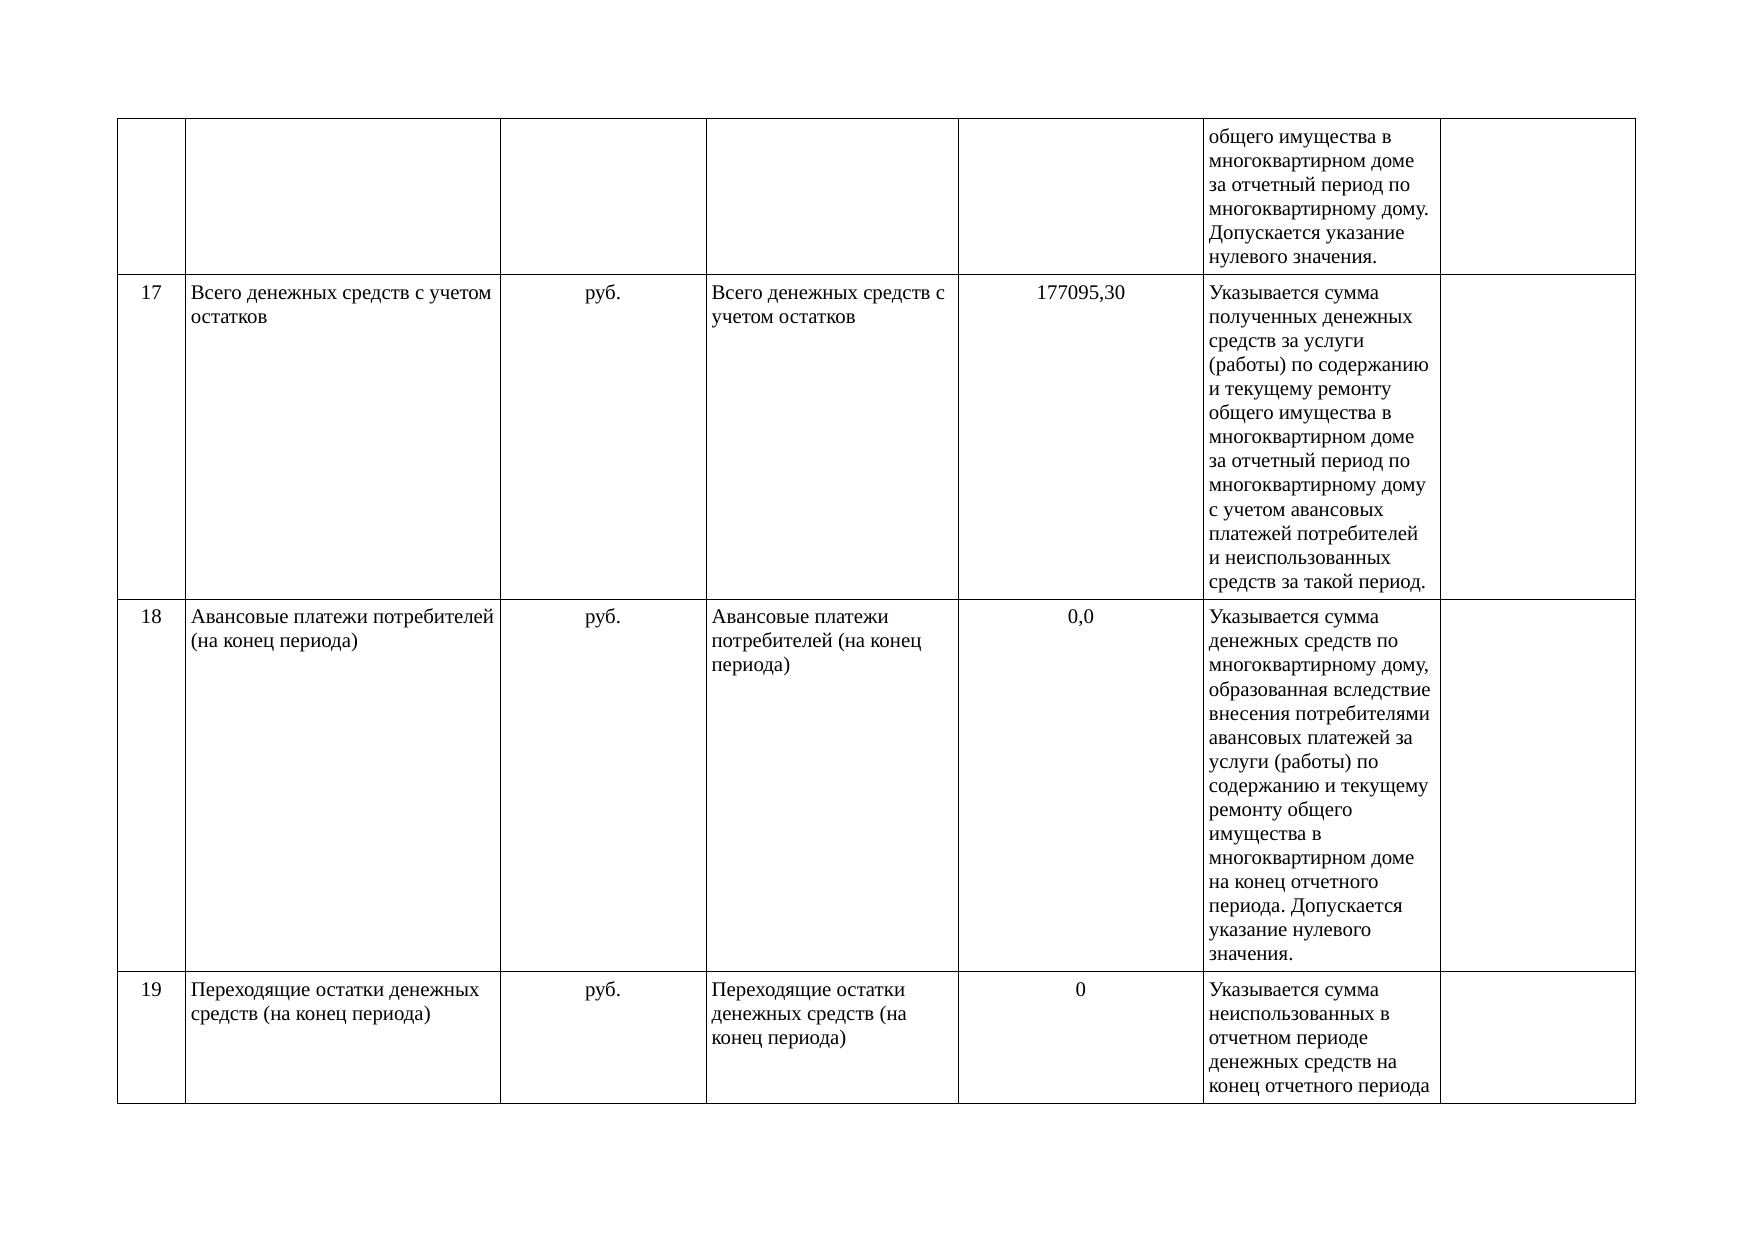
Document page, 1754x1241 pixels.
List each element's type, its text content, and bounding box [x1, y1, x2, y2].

table_cell 18 [118, 600, 185, 971]
table_cell [118, 119, 185, 274]
table_cell Указывается сумма денежных средств по многоквартирному дому, образованная вследствие внесения потребителями авансовых платежей за услуги (работы) по содержанию и текущему ремонту общего имущества в многоквартирном доме на конец отчетного периода. Допускается указание нулевого значения. [1204, 600, 1440, 971]
table_cell 0 [959, 972, 1203, 1103]
table_cell [1441, 600, 1635, 971]
table_cell [707, 119, 958, 274]
table_cell руб. [501, 600, 706, 971]
table_cell руб. [501, 275, 706, 598]
table_cell Авансовые платежи потребителей (на конец периода) [186, 600, 500, 971]
table_cell 0,0 [959, 600, 1203, 971]
table_cell [1441, 275, 1635, 598]
table_cell [501, 119, 706, 274]
table_cell [186, 119, 500, 274]
table_cell Всего денежных средств с учетом остатков [186, 275, 500, 598]
table_cell 19 [118, 972, 185, 1103]
table_cell Переходящие остатки денежных средств (на конец периода) [186, 972, 500, 1103]
table_cell Указывается сумма полученных денежных средств за услуги (работы) по содержанию и текущему ремонту общего имущества в многоквартирном доме за отчетный период по многоквартирному дому с учетом авансовых платежей потребителей и неиспользованных средств за такой период. [1204, 275, 1440, 598]
table_cell 17 [118, 275, 185, 598]
table_cell [959, 119, 1203, 274]
table_cell Авансовые платежи потребителей (на конец периода) [707, 600, 958, 971]
table_cell Всего денежных средств с учетом остатков [707, 275, 958, 598]
table_cell 177095,30 [959, 275, 1203, 598]
table_cell Переходящие остатки денежных средств (на конец периода) [707, 972, 958, 1103]
table_cell руб. [501, 972, 706, 1103]
table_cell общего имущества в многоквартирном доме за отчетный период по многоквартирному дому. Допускается указание нулевого значения. [1204, 119, 1440, 274]
table_cell [1441, 972, 1635, 1103]
table_cell Указывается сумма неиспользованных в отчетном периоде денежных средств на конец отчетного периода [1204, 972, 1440, 1103]
table_cell [1441, 119, 1635, 274]
